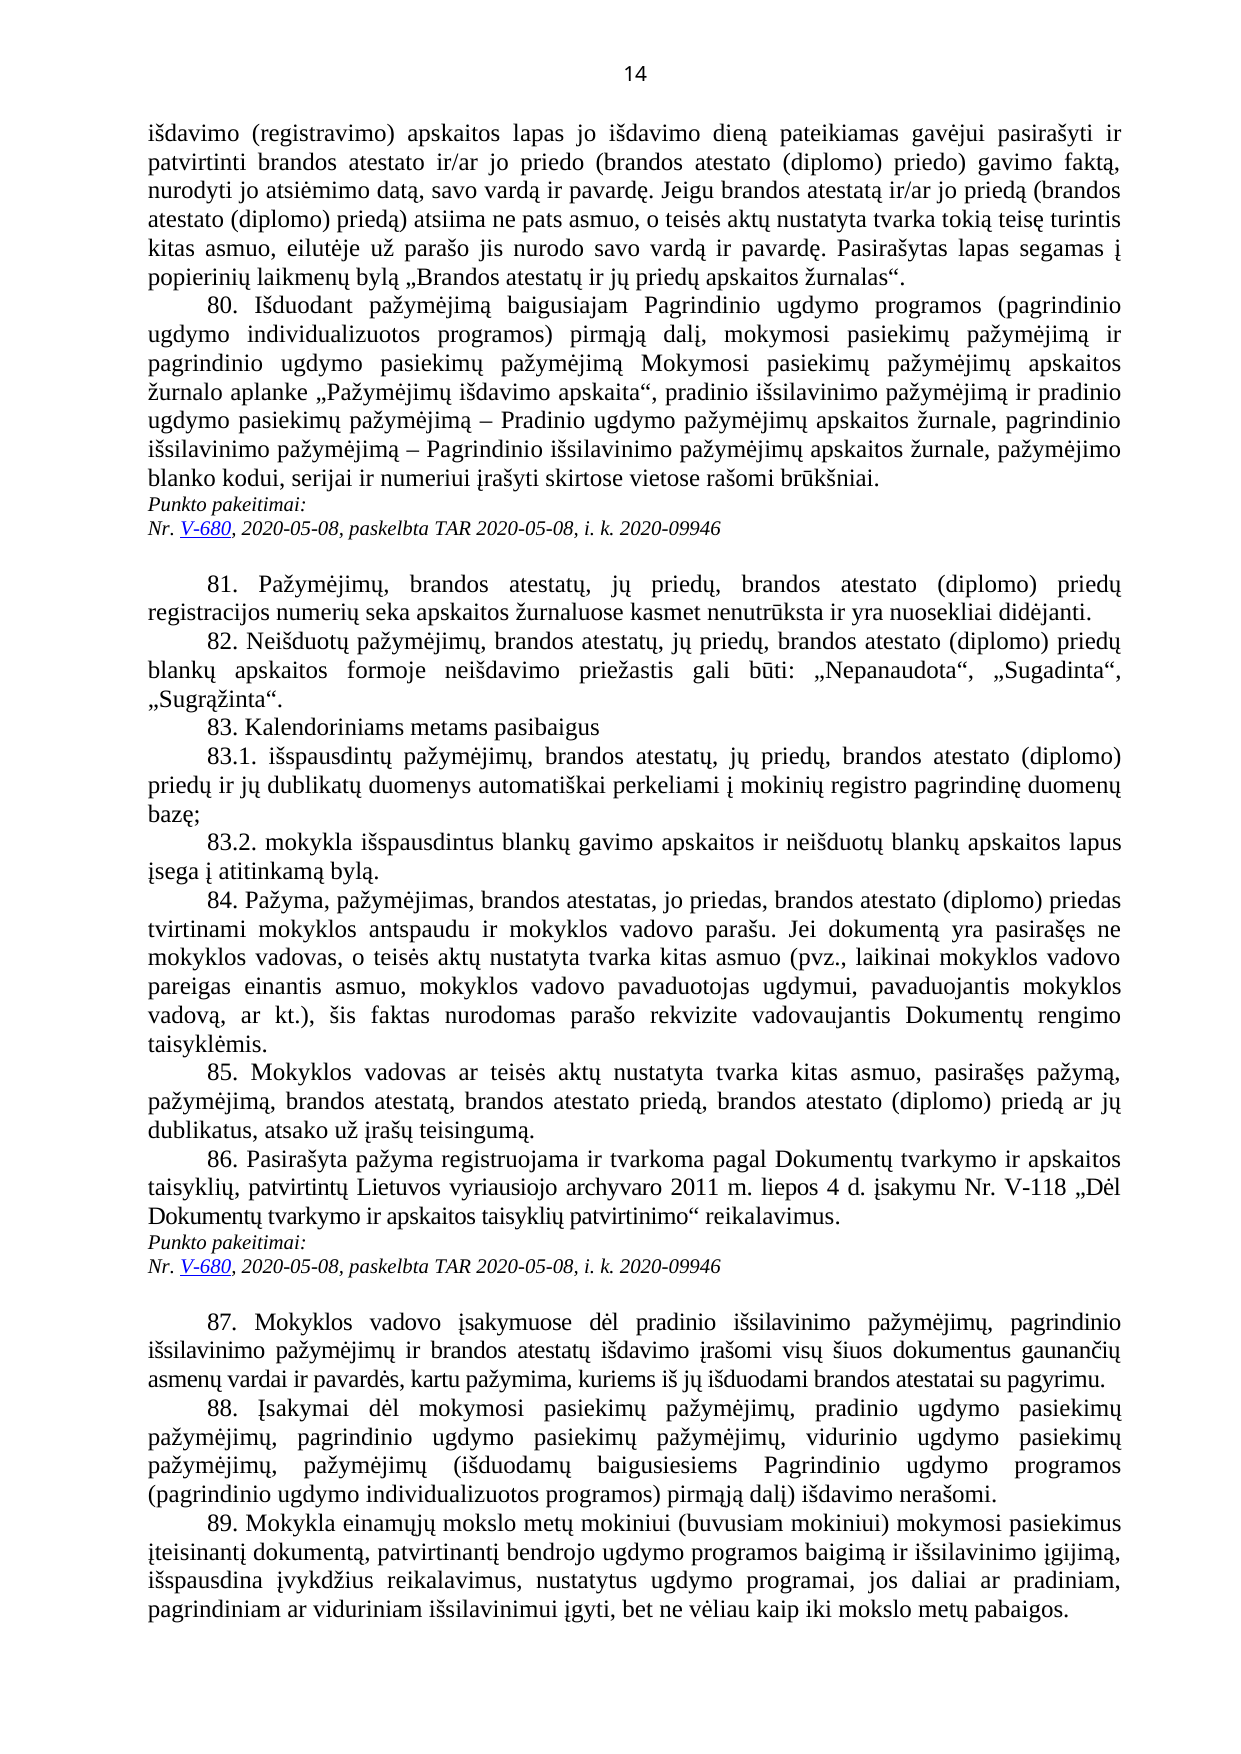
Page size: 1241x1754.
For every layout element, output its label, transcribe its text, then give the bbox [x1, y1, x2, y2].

text Nr. V-680, 2020-05-08, paskelbta TAR 2020-05-08, i. k. 2020-09946 [148, 1254, 1122, 1278]
text 82. Neišduotų pažymėjimų, brandos atestatų, jų priedų, brandos atestato (diplomo) priedų blankų apskaitos formoje neišdavimo priežastis gali būti: „Nepanaudota“, „Sugadinta“, „Sugrąžinta“. [148, 626, 1122, 712]
text 89. Mokykla einamųjų mokslo metų mokiniui (buvusiam mokiniui) mokymosi pasiekimus įteisinantį dokumentą, patvirtinantį bendrojo ugdymo programos baigimą ir išsilavinimo įgijimą, išspausdina įvykdžius reikalavimus, nustatytus ugdymo programai, jos daliai ar pradiniam, pagrindiniam ar viduriniam išsilavinimui įgyti, bet ne vėliau kaip iki mokslo metų pabaigos. [148, 1508, 1122, 1623]
text 81. Pažymėjimų, brandos atestatų, jų priedų, brandos atestato (diplomo) priedų registracijos numerių seka apskaitos žurnaluose kasmet nenutrūksta ir yra nuosekliai didėjanti. [148, 569, 1122, 626]
text Nr. V-680, 2020-05-08, paskelbta TAR 2020-05-08, i. k. 2020-09946 [148, 516, 1122, 540]
text Punkto pakeitimai: [148, 492, 1122, 516]
text 88. Įsakymai dėl mokymosi pasiekimų pažymėjimų, pradinio ugdymo pasiekimų pažymėjimų, pagrindinio ugdymo pasiekimų pažymėjimų, vidurinio ugdymo pasiekimų pažymėjimų, pažymėjimų (išduodamų baigusiesiems Pagrindinio ugdymo programos (pagrindinio ugdymo individualizuotos programos) pirmąją dalį) išdavimo nerašomi. [148, 1393, 1122, 1508]
text 83.2. mokykla išspausdintus blankų gavimo apskaitos ir neišduotų blankų apskaitos lapus įsega į atitinkamą bylą. [148, 827, 1122, 885]
text Punkto pakeitimai: [148, 1230, 1122, 1254]
text 85. Mokyklos vadovas ar teisės aktų nustatyta tvarka kitas asmuo, pasirašęs pažymą, pažymėjimą, brandos atestatą, brandos atestato priedą, brandos atestato (diplomo) priedą ar jų dublikatus, atsako už įrašų teisingumą. [148, 1057, 1122, 1144]
text 87. Mokyklos vadovo įsakymuose dėl pradinio išsilavinimo pažymėjimų, pagrindinio išsilavinimo pažymėjimų ir brandos atestatų išdavimo įrašomi visų šiuos dokumentus gaunančių asmenų vardai ir pavardės, kartu pažymima, kuriems iš jų išduodami brandos atestatai su pagyrimu. [148, 1307, 1122, 1393]
text 83. Kalendoriniams metams pasibaigus [148, 712, 1122, 741]
text 83.1. išspausdintų pažymėjimų, brandos atestatų, jų priedų, brandos atestato (diplomo) priedų ir jų dublikatų duomenys automatiškai perkeliami į mokinių registro pagrindinę duomenų bazę; [148, 741, 1122, 827]
text 84. Pažyma, pažymėjimas, brandos atestatas, jo priedas, brandos atestato (diplomo) priedas tvirtinami mokyklos antspaudu ir mokyklos vadovo parašu. Jei dokumentą yra pasirašęs ne mokyklos vadovas, o teisės aktų nustatyta tvarka kitas asmuo (pvz., laikinai mokyklos vadovo pareigas einantis asmuo, mokyklos vadovo pavaduotojas ugdymui, pavaduojantis mokyklos vadovą, ar kt.), šis faktas nurodomas parašo rekvizite vadovaujantis Dokumentų rengimo taisyklėmis. [148, 885, 1122, 1057]
text 86. Pasirašyta pažyma registruojama ir tvarkoma pagal Dokumentų tvarkymo ir apskaitos taisyklių, patvirtintų Lietuvos vyriausiojo archyvaro 2011 m. liepos 4 d. įsakymu Nr. V-118 „Dėl Dokumentų tvarkymo ir apskaitos taisyklių patvirtinimo“ reikalavimus. [148, 1144, 1122, 1230]
text 80. Išduodant pažymėjimą baigusiajam Pagrindinio ugdymo programos (pagrindinio ugdymo individualizuotos programos) pirmąją dalį, mokymosi pasiekimų pažymėjimą ir pagrindinio ugdymo pasiekimų pažymėjimą Mokymosi pasiekimų pažymėjimų apskaitos žurnalo aplanke „Pažymėjimų išdavimo apskaita“, pradinio išsilavinimo pažymėjimą ir pradinio ugdymo pasiekimų pažymėjimą – Pradinio ugdymo pažymėjimų apskaitos žurnale, pagrindinio išsilavinimo pažymėjimą – Pagrindinio išsilavinimo pažymėjimų apskaitos žurnale, pažymėjimo blanko kodui, serijai ir numeriui įrašyti skirtose vietose rašomi brūkšniai. [148, 291, 1122, 492]
text išdavimo (registravimo) apskaitos lapas jo išdavimo dieną pateikiamas gavėjui pasirašyti ir patvirtinti brandos atestato ir/ar jo priedo (brandos atestato (diplomo) priedo) gavimo faktą, nurodyti jo atsiėmimo datą, savo vardą ir pavardę. Jeigu brandos atestatą ir/ar jo priedą (brandos atestato (diplomo) priedą) atsiima ne pats asmuo, o teisės aktų nustatyta tvarka tokią teisę turintis kitas asmuo, eilutėje už parašo jis nurodo savo vardą ir pavardę. Pasirašytas lapas segamas į popierinių laikmenų bylą „Brandos atestatų ir jų priedų apskaitos žurnalas“. [148, 118, 1122, 291]
